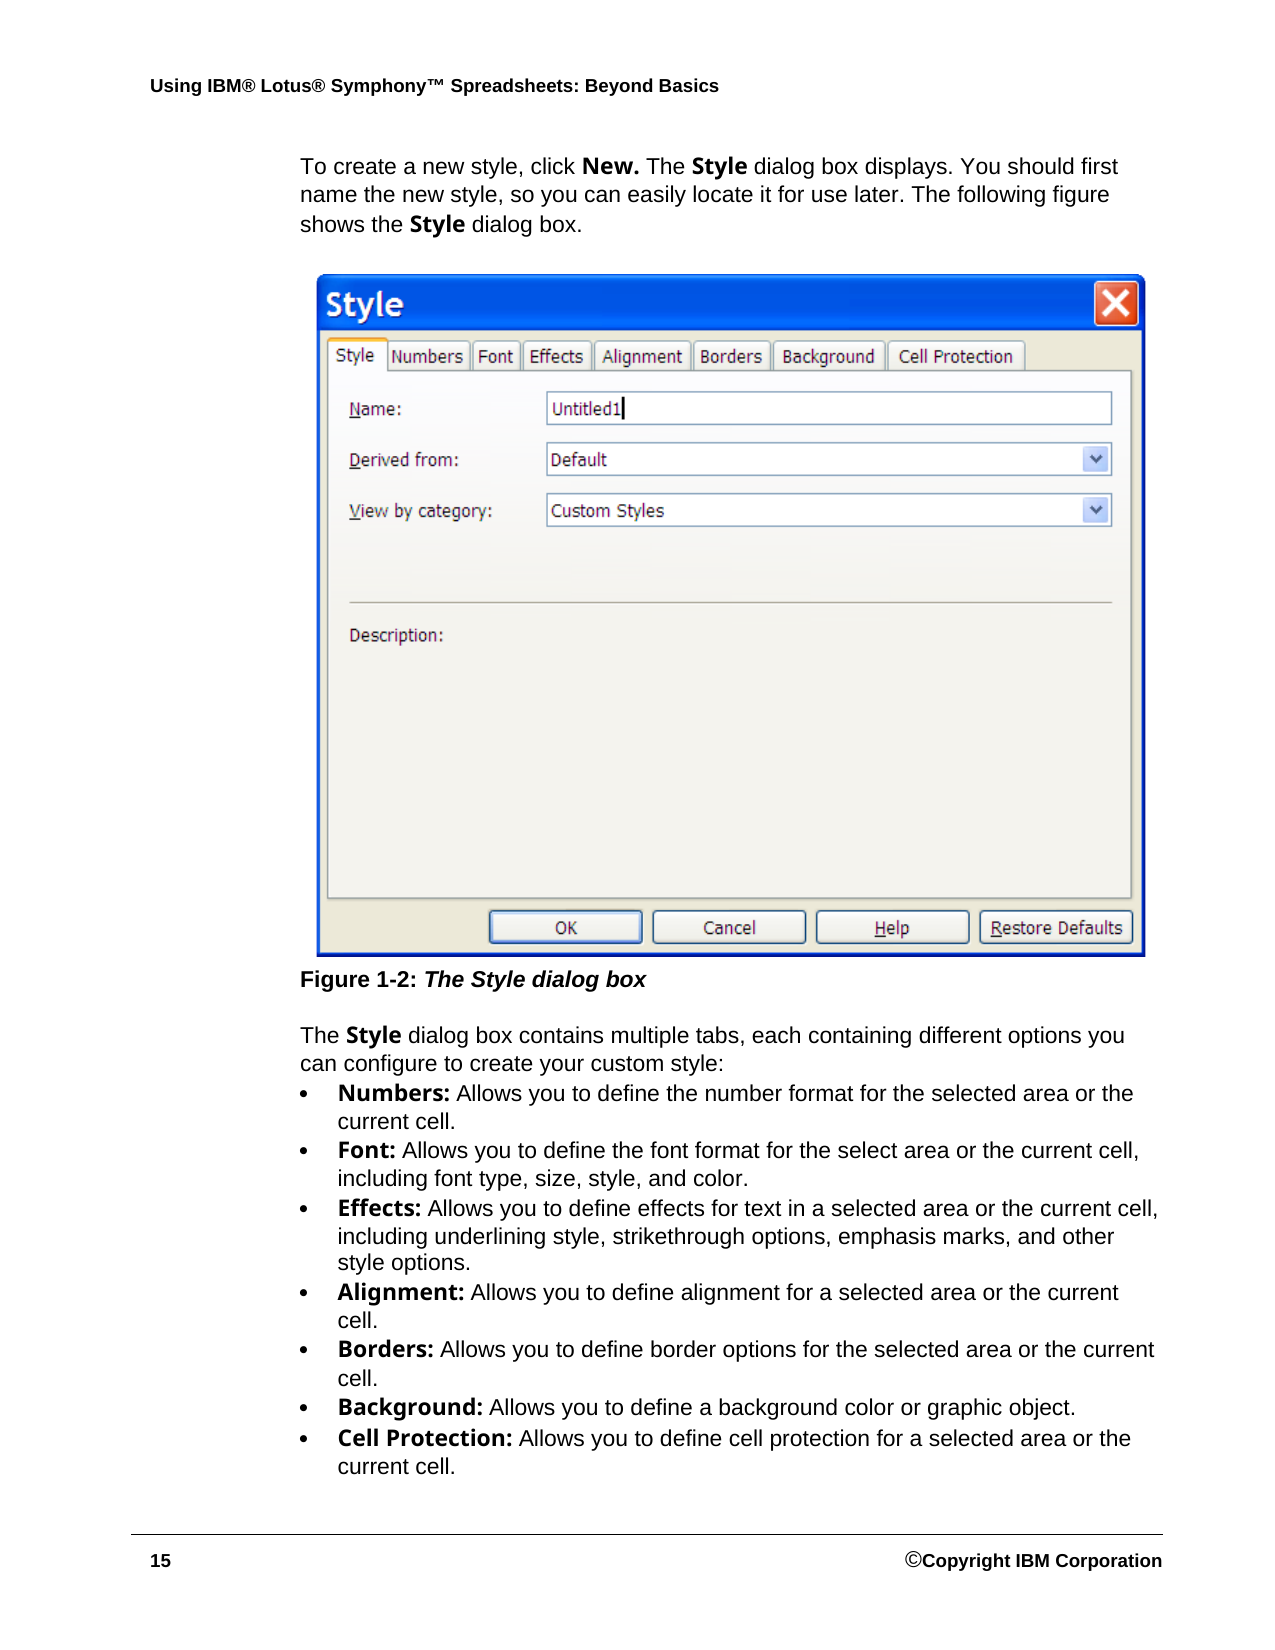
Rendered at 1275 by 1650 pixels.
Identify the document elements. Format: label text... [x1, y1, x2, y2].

list Numbers: Allows you to define the number format for the selected area or the current cell. [300, 1076, 1162, 1134]
list Effects: Allows you to define effects for text in a selected area or the current cell, including underlining style, strikethrough options, emphasis marks, and other style options. [300, 1192, 1162, 1276]
text To create a new style, click New. The Style dialog box displays. You should first name the new style, so you can easily locate it for use later. The following figure shows the Style dialog box. [300, 150, 1162, 239]
text Figure 1-2: The Style dialog box [300, 966, 1162, 992]
list Alignment: Allows you to define alignment for a selected area or the current cell. [300, 1276, 1162, 1333]
picture [316, 274, 1146, 957]
list Cell Protection: Allows you to define cell protection for a selected area or the current cell. [300, 1422, 1162, 1480]
text The Style dialog box contains multiple tabs, each containing different options you can configure to create your custom style: [300, 1019, 1162, 1076]
list Background: Allows you to define a background color or graphic object. [300, 1391, 1162, 1422]
list Font: Allows you to define the font format for the select area or the current cell, including font type, size, style, and color. [300, 1134, 1162, 1192]
list Borders: Allows you to define border options for the selected area or the current cell. [300, 1333, 1162, 1391]
